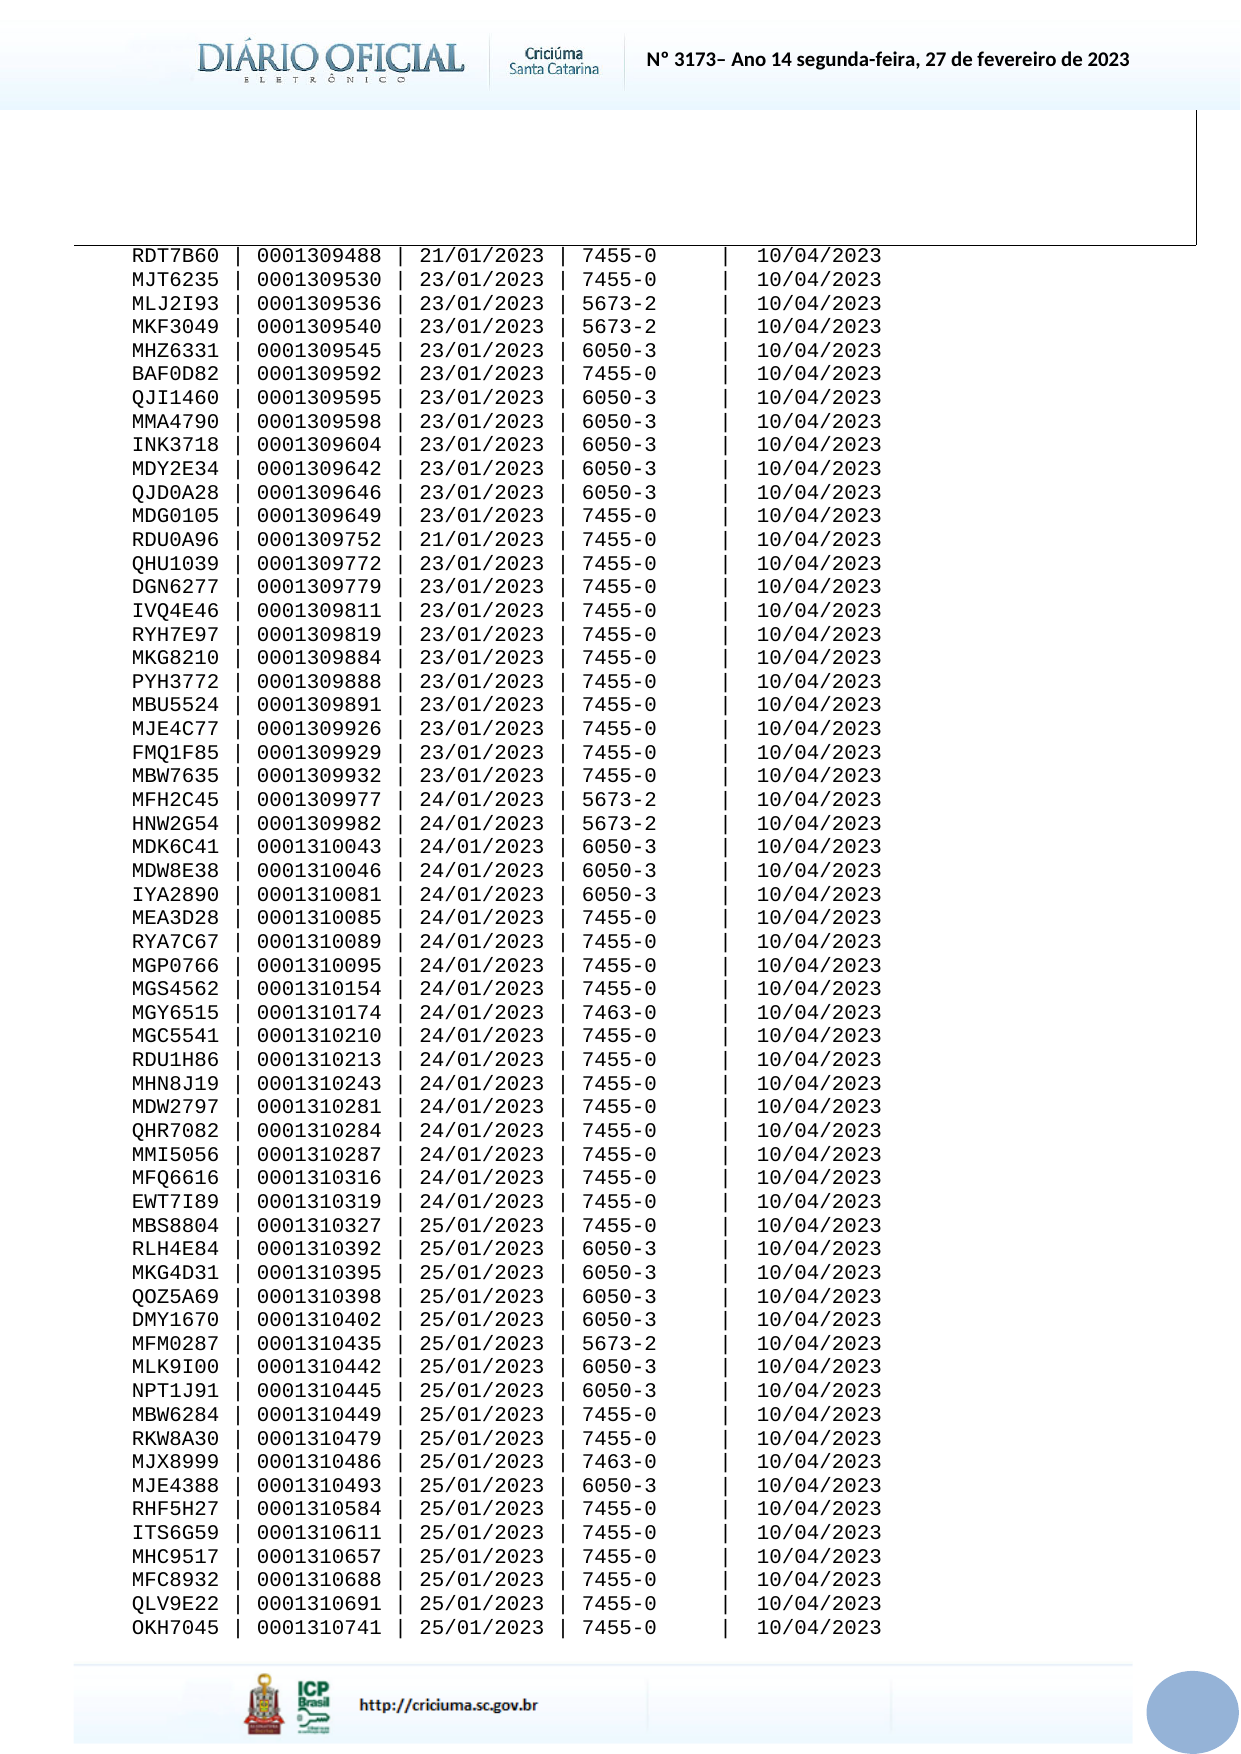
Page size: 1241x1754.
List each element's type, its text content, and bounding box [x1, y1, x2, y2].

text QHR7082 | 0001310284 | 24/01/2023 | 7455-0 | 10/04/2023 [44, 1120, 1196, 1144]
text MJX8999 | 0001310486 | 25/01/2023 | 7463-0 | 10/04/2023 [44, 1451, 1196, 1475]
text RLH4E84 | 0001310392 | 25/01/2023 | 6050-3 | 10/04/2023 [44, 1238, 1196, 1262]
text QJI1460 | 0001309595 | 23/01/2023 | 6050-3 | 10/04/2023 [44, 387, 1196, 411]
text RDU1H86 | 0001310213 | 24/01/2023 | 7455-0 | 10/04/2023 [44, 1049, 1196, 1073]
text MKG8210 | 0001309884 | 23/01/2023 | 7455-0 | 10/04/2023 [44, 647, 1196, 671]
text MEA3D28 | 0001310085 | 24/01/2023 | 7455-0 | 10/04/2023 [44, 907, 1196, 931]
text MGP0766 | 0001310095 | 24/01/2023 | 7455-0 | 10/04/2023 [44, 954, 1196, 978]
text MDK6C41 | 0001310043 | 24/01/2023 | 6050-3 | 10/04/2023 [44, 836, 1196, 860]
text RYA7C67 | 0001310089 | 24/01/2023 | 7455-0 | 10/04/2023 [44, 931, 1196, 954]
text RHF5H27 | 0001310584 | 25/01/2023 | 7455-0 | 10/04/2023 [44, 1498, 1196, 1522]
text MGC5541 | 0001310210 | 24/01/2023 | 7455-0 | 10/04/2023 [44, 1026, 1196, 1049]
text MJT6235 | 0001309530 | 23/01/2023 | 7455-0 | 10/04/2023 [44, 269, 1196, 292]
text RYH7E97 | 0001309819 | 23/01/2023 | 7455-0 | 10/04/2023 [44, 623, 1196, 647]
text INK3718 | 0001309604 | 23/01/2023 | 6050-3 | 10/04/2023 [44, 434, 1196, 458]
text MFC8932 | 0001310688 | 25/01/2023 | 7455-0 | 10/04/2023 [44, 1569, 1196, 1593]
text MLJ2I93 | 0001309536 | 23/01/2023 | 5673-2 | 10/04/2023 [44, 292, 1196, 316]
text MMA4790 | 0001309598 | 23/01/2023 | 6050-3 | 10/04/2023 [44, 411, 1196, 434]
text MGS4562 | 0001310154 | 24/01/2023 | 7455-0 | 10/04/2023 [44, 978, 1196, 1002]
text MDW2797 | 0001310281 | 24/01/2023 | 7455-0 | 10/04/2023 [44, 1096, 1196, 1120]
text HNW2G54 | 0001309982 | 24/01/2023 | 5673-2 | 10/04/2023 [44, 813, 1196, 836]
text OKH7045 | 0001310741 | 25/01/2023 | 7455-0 | 10/04/2023 [44, 1617, 1196, 1640]
text MBU5524 | 0001309891 | 23/01/2023 | 7455-0 | 10/04/2023 [44, 694, 1196, 718]
text RDT7B60 | 0001309488 | 21/01/2023 | 7455-0 | 10/04/2023 [44, 245, 1196, 269]
text MFM0287 | 0001310435 | 25/01/2023 | 5673-2 | 10/04/2023 [44, 1333, 1196, 1357]
text MKG4D31 | 0001310395 | 25/01/2023 | 6050-3 | 10/04/2023 [44, 1262, 1196, 1286]
text PYH3772 | 0001309888 | 23/01/2023 | 7455-0 | 10/04/2023 [44, 671, 1196, 694]
text DGN6277 | 0001309779 | 23/01/2023 | 7455-0 | 10/04/2023 [44, 576, 1196, 600]
text ITS6G59 | 0001310611 | 25/01/2023 | 7455-0 | 10/04/2023 [44, 1522, 1196, 1546]
text MHZ6331 | 0001309545 | 23/01/2023 | 6050-3 | 10/04/2023 [44, 340, 1196, 363]
text NPT1J91 | 0001310445 | 25/01/2023 | 6050-3 | 10/04/2023 [44, 1380, 1196, 1404]
text MJE4388 | 0001310493 | 25/01/2023 | 6050-3 | 10/04/2023 [44, 1475, 1196, 1498]
text MLK9I00 | 0001310442 | 25/01/2023 | 6050-3 | 10/04/2023 [44, 1357, 1196, 1380]
text MMI5056 | 0001310287 | 24/01/2023 | 7455-0 | 10/04/2023 [44, 1144, 1196, 1167]
text MKF3049 | 0001309540 | 23/01/2023 | 5673-2 | 10/04/2023 [44, 316, 1196, 340]
text RKW8A30 | 0001310479 | 25/01/2023 | 7455-0 | 10/04/2023 [44, 1427, 1196, 1451]
text MJE4C77 | 0001309926 | 23/01/2023 | 7455-0 | 10/04/2023 [44, 718, 1196, 742]
text MHC9517 | 0001310657 | 25/01/2023 | 7455-0 | 10/04/2023 [44, 1546, 1196, 1569]
text MBW6284 | 0001310449 | 25/01/2023 | 7455-0 | 10/04/2023 [44, 1404, 1196, 1427]
text IYA2890 | 0001310081 | 24/01/2023 | 6050-3 | 10/04/2023 [44, 884, 1196, 907]
text MFH2C45 | 0001309977 | 24/01/2023 | 5673-2 | 10/04/2023 [44, 789, 1196, 813]
text RDU0A96 | 0001309752 | 21/01/2023 | 7455-0 | 10/04/2023 [44, 529, 1196, 553]
text EWT7I89 | 0001310319 | 24/01/2023 | 7455-0 | 10/04/2023 [44, 1191, 1196, 1215]
text QLV9E22 | 0001310691 | 25/01/2023 | 7455-0 | 10/04/2023 [44, 1593, 1196, 1617]
text MDG0105 | 0001309649 | 23/01/2023 | 7455-0 | 10/04/2023 [44, 505, 1196, 529]
text MDW8E38 | 0001310046 | 24/01/2023 | 6050-3 | 10/04/2023 [44, 860, 1196, 884]
text QOZ5A69 | 0001310398 | 25/01/2023 | 6050-3 | 10/04/2023 [44, 1286, 1196, 1309]
text MHN8J19 | 0001310243 | 24/01/2023 | 7455-0 | 10/04/2023 [44, 1073, 1196, 1096]
text MBW7635 | 0001309932 | 23/01/2023 | 7455-0 | 10/04/2023 [44, 765, 1196, 789]
text FMQ1F85 | 0001309929 | 23/01/2023 | 7455-0 | 10/04/2023 [44, 742, 1196, 765]
text MGY6515 | 0001310174 | 24/01/2023 | 7463-0 | 10/04/2023 [44, 1002, 1196, 1026]
text QJD0A28 | 0001309646 | 23/01/2023 | 6050-3 | 10/04/2023 [44, 482, 1196, 505]
text BAF0D82 | 0001309592 | 23/01/2023 | 7455-0 | 10/04/2023 [44, 363, 1196, 387]
text MBS8804 | 0001310327 | 25/01/2023 | 7455-0 | 10/04/2023 [44, 1215, 1196, 1238]
text IVQ4E46 | 0001309811 | 23/01/2023 | 7455-0 | 10/04/2023 [44, 600, 1196, 623]
text MDY2E34 | 0001309642 | 23/01/2023 | 6050-3 | 10/04/2023 [44, 458, 1196, 482]
text DMY1670 | 0001310402 | 25/01/2023 | 6050-3 | 10/04/2023 [44, 1309, 1196, 1333]
text MFQ6616 | 0001310316 | 24/01/2023 | 7455-0 | 10/04/2023 [44, 1167, 1196, 1191]
text QHU1039 | 0001309772 | 23/01/2023 | 7455-0 | 10/04/2023 [44, 553, 1196, 576]
